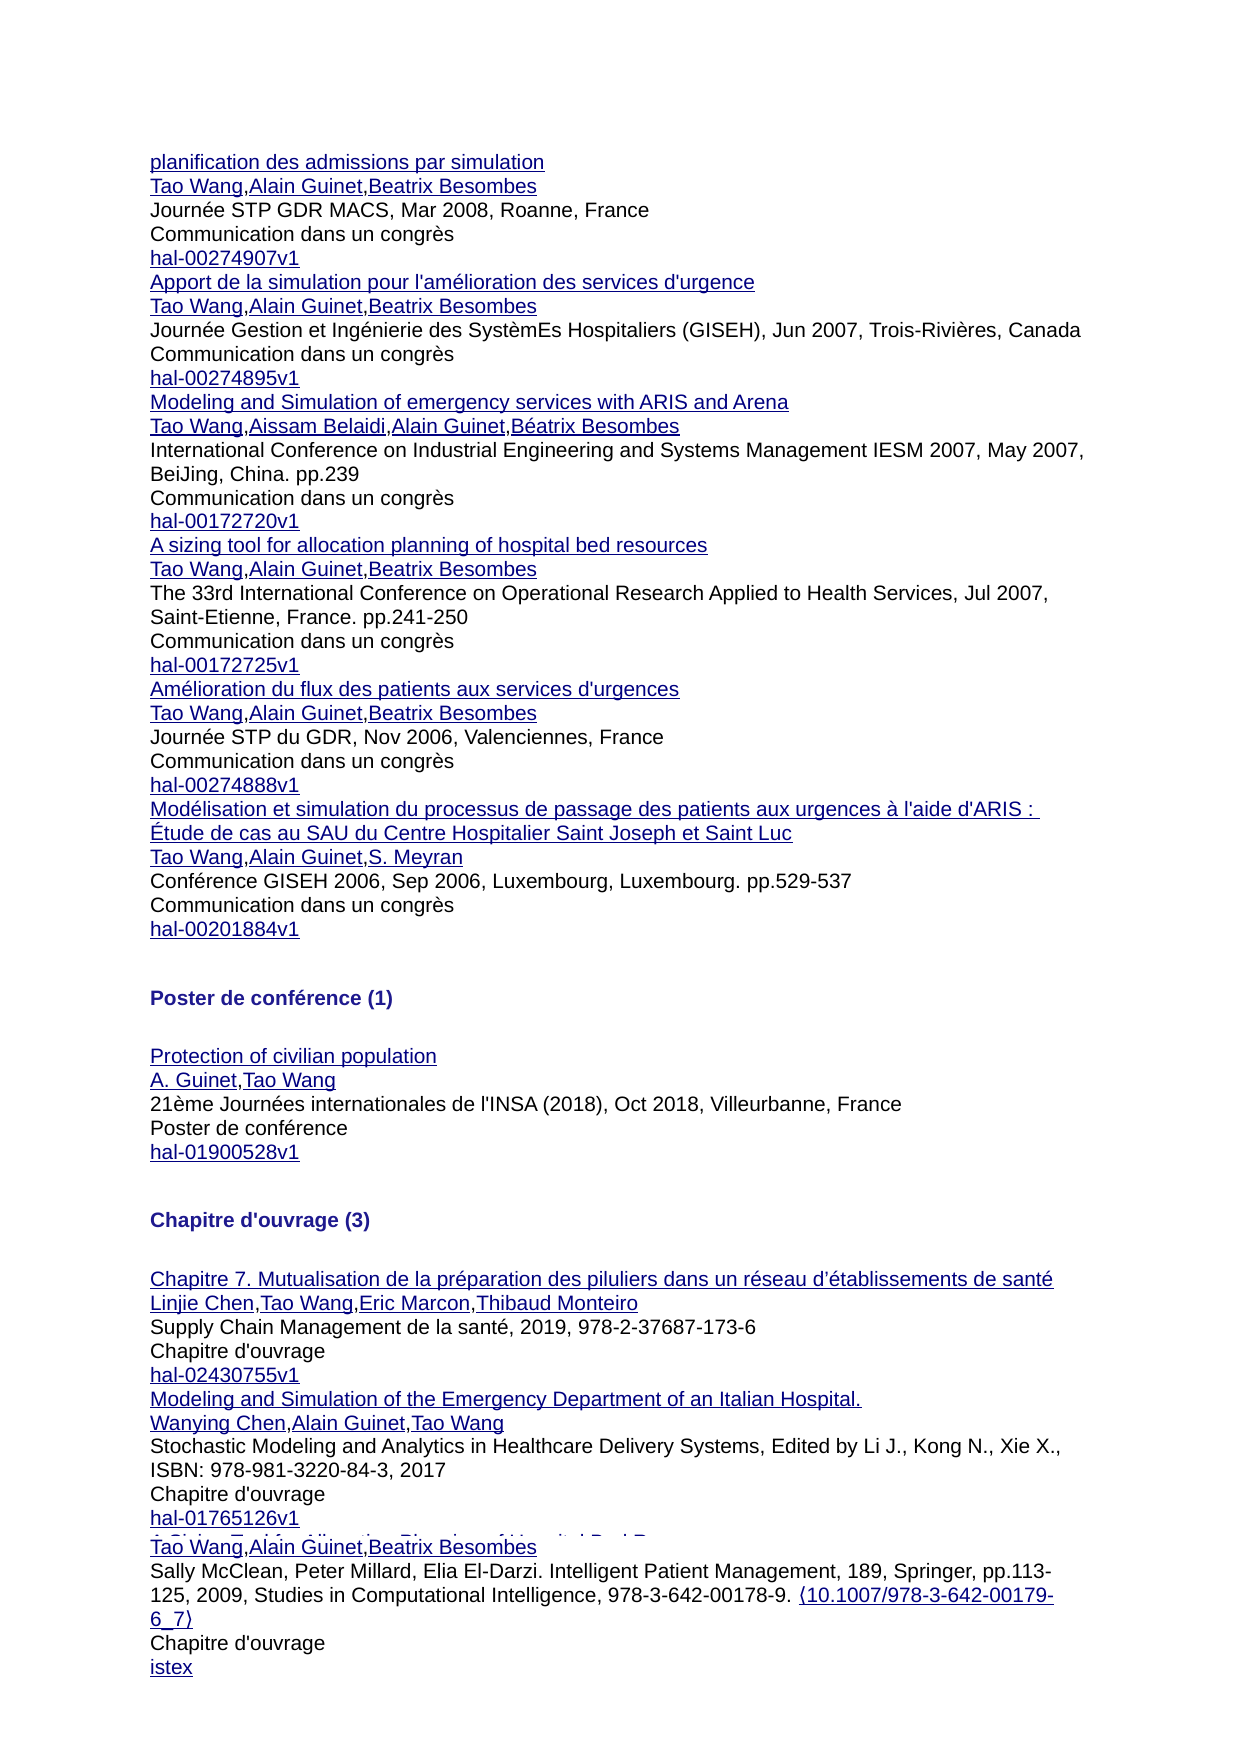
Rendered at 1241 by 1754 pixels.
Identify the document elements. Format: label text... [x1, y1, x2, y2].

table_cell Amélioration du flux des patients aux services d'urgences Tao Wang,Alain Guinet,Beatrix Besombes Journée STP du GDR, Nov 2006, Valenciennes, France Communication dans un congrès hal-00274888v1 [150, 677, 1090, 797]
subtitle Chapitre d'ouvrage (3) [150, 1208, 1090, 1232]
table_cell Modélisation et simulation du processus de passage des patients aux urgences à l'aide d'ARIS : Étude de cas au SAU du Centre Hospitalier Saint Joseph et Saint Luc Tao Wang,Alain Guinet,S. Meyran Conférence GISEH 2006, Sep 2006, Luxembourg, Luxembourg. pp.529-537 Communication dans un congrès hal-00201884v1 [150, 797, 1090, 941]
table_cell Apport de la simulation pour l'amélioration des services d'urgence Tao Wang,Alain Guinet,Beatrix Besombes Journée Gestion et Ingénierie des SystèmEs Hospitaliers (GISEH), Jun 2007, Trois-Rivières, Canada Communication dans un congrès hal-00274895v1 [150, 270, 1090, 389]
table_cell A sizing tool for allocation planning of hospital bed resources Tao Wang,Alain Guinet,Beatrix Besombes The 33rd International Conference on Operational Research Applied to Health Services, Jul 2007, Saint-Etienne, France. pp.241-250 Communication dans un congrès hal-00172725v1 [150, 533, 1090, 677]
table_cell planification des admissions par simulation Tao Wang,Alain Guinet,Beatrix Besombes Journée STP GDR MACS, Mar 2008, Roanne, France Communication dans un congrès hal-00274907v1 [150, 150, 1090, 270]
table_cell Modeling and Simulation of the Emergency Department of an Italian Hospital. Wanying Chen,Alain Guinet,Tao Wang Stochastic Modeling and Analytics in Healthcare Delivery Systems, Edited by Li J., Kong N., Xie X., ISBN: 978-981-3220-84-3, 2017 Chapitre d'ouvrage hal-01765126v1 [150, 1386, 1090, 1530]
table_cell Modeling and Simulation of emergency services with ARIS and Arena Tao Wang,Aissam Belaidi,Alain Guinet,Béatrix Besombes International Conference on Industrial Engineering and Systems Management IESM 2007, May 2007, BeiJing, China. pp.239 Communication dans un congrès hal-00172720v1 [150, 390, 1090, 533]
subtitle Poster de conférence (1) [150, 985, 1090, 1009]
table_cell A Sizing Tool for Allocation Planning of Hospital Bed Resources Tao Wang,Alain Guinet,Beatrix Besombes Sally McClean, Peter Millard, Elia El-Darzi. Intelligent Patient Management, 189, Springer, pp.113-125, 2009, Studies in Computational Intelligence, 978-3-642-00178-9. ⟨10.1007/978-3-642-00179-6_7⟩ Chapitre d'ouvrage istex hal-01469363v1 [150, 1530, 1090, 1679]
table_header Protection of civilian population A. Guinet,Tao Wang 21ème Journées internationales de l'INSA (2018), Oct 2018, Villeurbanne, France Poster de conférence hal-01900528v1 [150, 1044, 1090, 1163]
table_header Chapitre 7. Mutualisation de la préparation des piluliers dans un réseau d’établissements de santé Linjie Chen,Tao Wang,Eric Marcon,Thibaud Monteiro Supply Chain Management de la santé, 2019, 978-2-37687-173-6 Chapitre d'ouvrage hal-02430755v1 [150, 1267, 1090, 1386]
